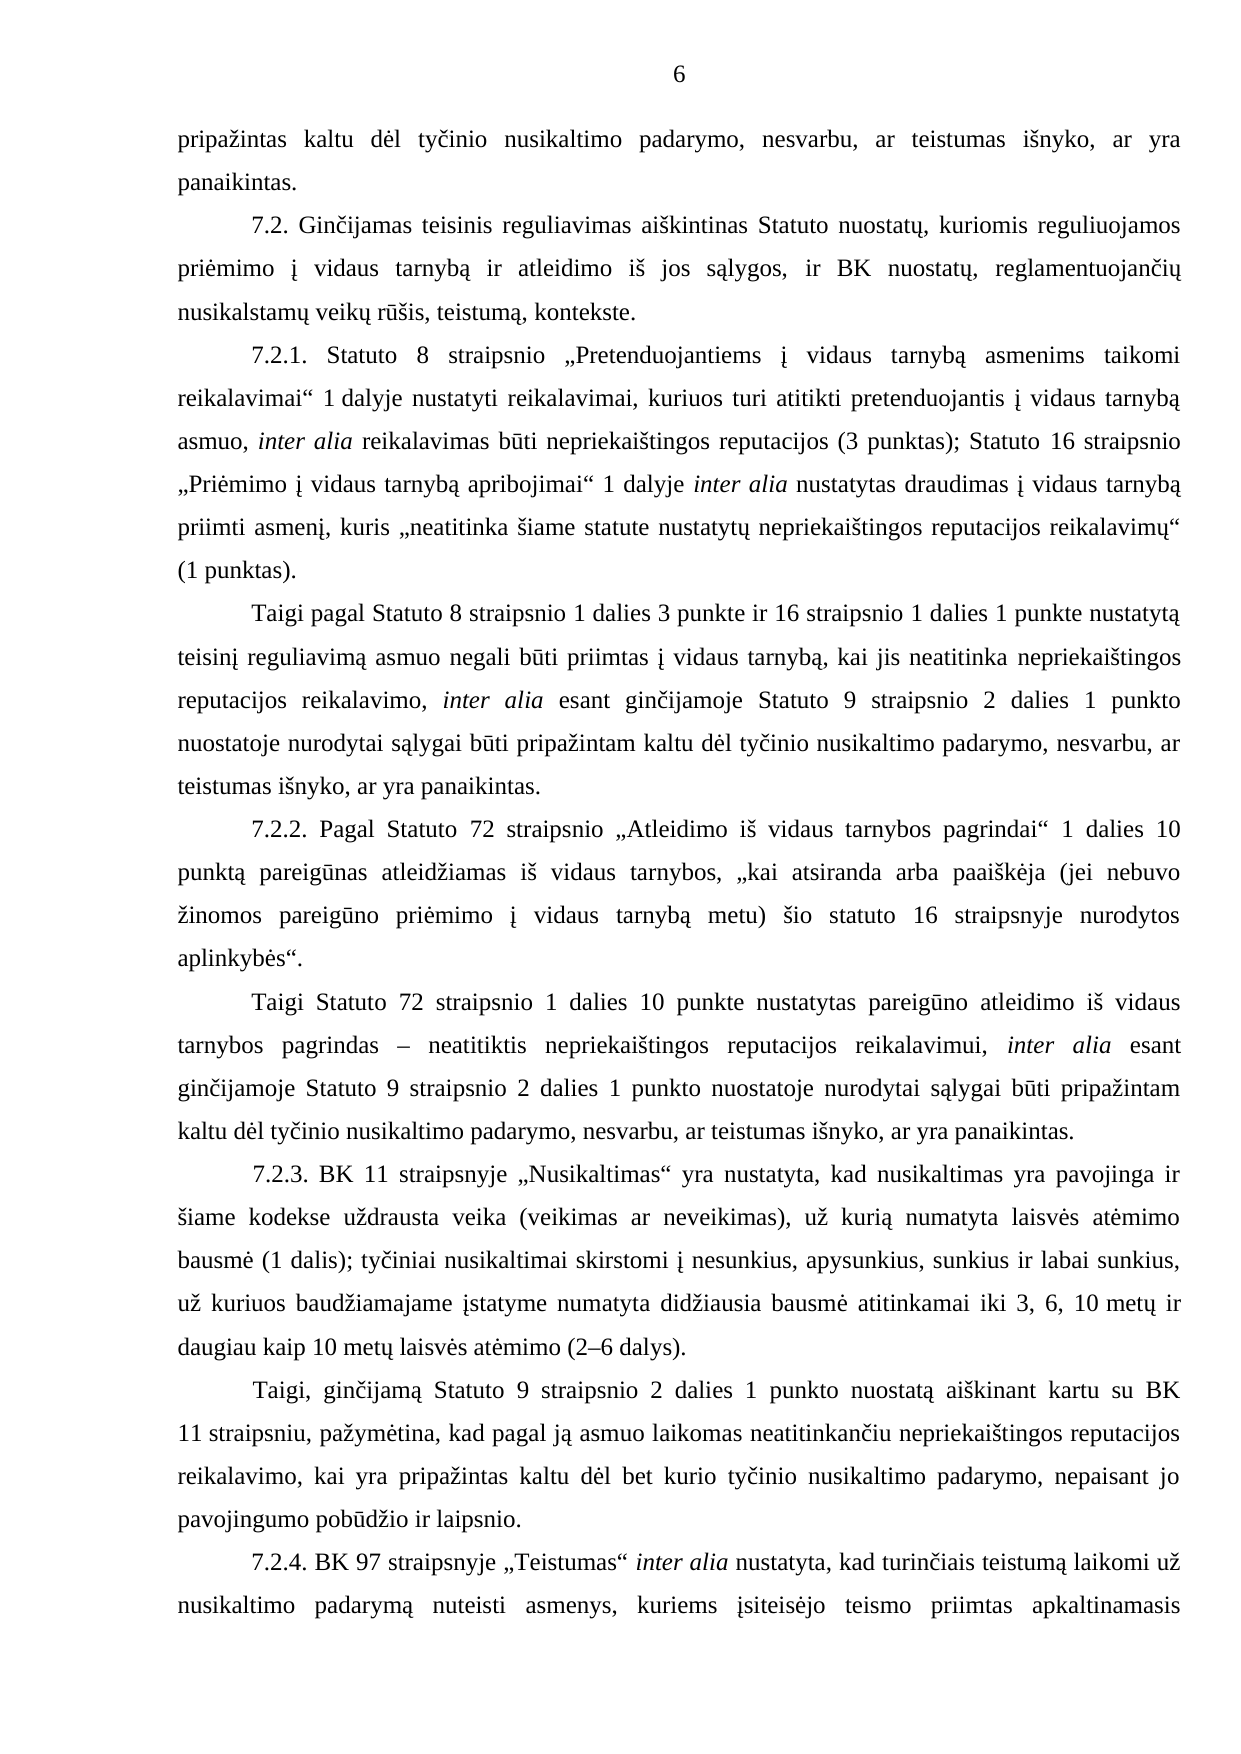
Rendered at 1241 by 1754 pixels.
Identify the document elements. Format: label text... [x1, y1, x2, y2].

text Taigi Statuto 72 straipsnio 1 dalies 10 punkte nustatytas pareigūno atleidimo iš vidaus tarnybos pagrindas – neatitiktis nepriekaištingos reputacijos reikalavimui, inter alia esant ginčijamoje Statuto 9 straipsnio 2 dalies 1 punkto nuostatoje nurodytai sąlygai būti pripažintam kaltu dėl tyčinio nusikaltimo padarymo, nesvarbu, ar teistumas išnyko, ar yra panaikintas. [177, 987, 1181, 1145]
text 7.2.3. BK 11 straipsnyje „Nusikaltimas“ yra nustatyta, kad nusikaltimas yra pavojinga ir šiame kodekse uždrausta veika (veikimas ar neveikimas), už kurią numatyta laisvės atėmimo bausmė (1 dalis); tyčiniai nusikaltimai skirstomi į nesunkius, apysunkius, sunkius ir labai sunkius, už kuriuos baudžiamajame įstatyme numatyta didžiausia bausmė atitinkamai iki 3, 6, 10 metų ir daugiau kaip 10 metų laisvės atėmimo (2–6 dalys). [177, 1159, 1181, 1360]
text 7.2.1. Statuto 8 straipsnio „Pretenduojantiems į vidaus tarnybą asmenims taikomi reikalavimai“ 1 dalyje nustatyti reikalavimai, kuriuos turi atitikti pretenduojantis į vidaus tarnybą asmuo, inter alia reikalavimas būti nepriekaištingos reputacijos (3 punktas); Statuto 16 straipsnio „Priėmimo į vidaus tarnybą apribojimai“ 1 dalyje inter alia nustatytas draudimas į vidaus tarnybą priimti asmenį, kuris „neatitinka šiame statute nustatytų nepriekaištingos reputacijos reikalavimų“ (1 punktas). [177, 340, 1181, 584]
text 7.2.2. Pagal Statuto 72 straipsnio „Atleidimo iš vidaus tarnybos pagrindai“ 1 dalies 10 punktą pareigūnas atleidžiamas iš vidaus tarnybos, „kai atsiranda arba paaiškėja (jei nebuvo žinomos pareigūno priėmimo į vidaus tarnybą metu) šio statuto 16 straipsnyje nurodytos aplinkybės“. [177, 814, 1181, 972]
text 7.2.4. BK 97 straipsnyje „Teistumas“ inter alia nustatyta, kad turinčiais teistumą laikomi už nusikaltimo padarymą nuteisti asmenys, kuriems įsiteisėjo teismo priimtas apkaltinamasis [177, 1547, 1181, 1619]
text 7.2. Ginčijamas teisinis reguliavimas aiškintinas Statuto nuostatų, kuriomis reguliuojamos priėmimo į vidaus tarnybą ir atleidimo iš jos sąlygos, ir BK nuostatų, reglamentuojančių nusikalstamų veikų rūšis, teistumą, kontekste. [177, 210, 1181, 325]
text Taigi, ginčijamą Statuto 9 straipsnio 2 dalies 1 punkto nuostatą aiškinant kartu su BK 11 straipsniu, pažymėtina, kad pagal ją asmuo laikomas neatitinkančiu nepriekaištingos reputacijos reikalavimo, kai yra pripažintas kaltu dėl bet kurio tyčinio nusikaltimo padarymo, nepaisant jo pavojingumo pobūdžio ir laipsnio. [177, 1375, 1181, 1533]
text Taigi pagal Statuto 8 straipsnio 1 dalies 3 punkte ir 16 straipsnio 1 dalies 1 punkte nustatytą teisinį reguliavimą asmuo negali būti priimtas į vidaus tarnybą, kai jis neatitinka nepriekaištingos reputacijos reikalavimo, inter alia esant ginčijamoje Statuto 9 straipsnio 2 dalies 1 punkto nuostatoje nurodytai sąlygai būti pripažintam kaltu dėl tyčinio nusikaltimo padarymo, nesvarbu, ar teistumas išnyko, ar yra panaikintas. [177, 598, 1181, 800]
text pripažintas kaltu dėl tyčinio nusikaltimo padarymo, nesvarbu, ar teistumas išnyko, ar yra panaikintas. [177, 124, 1181, 196]
